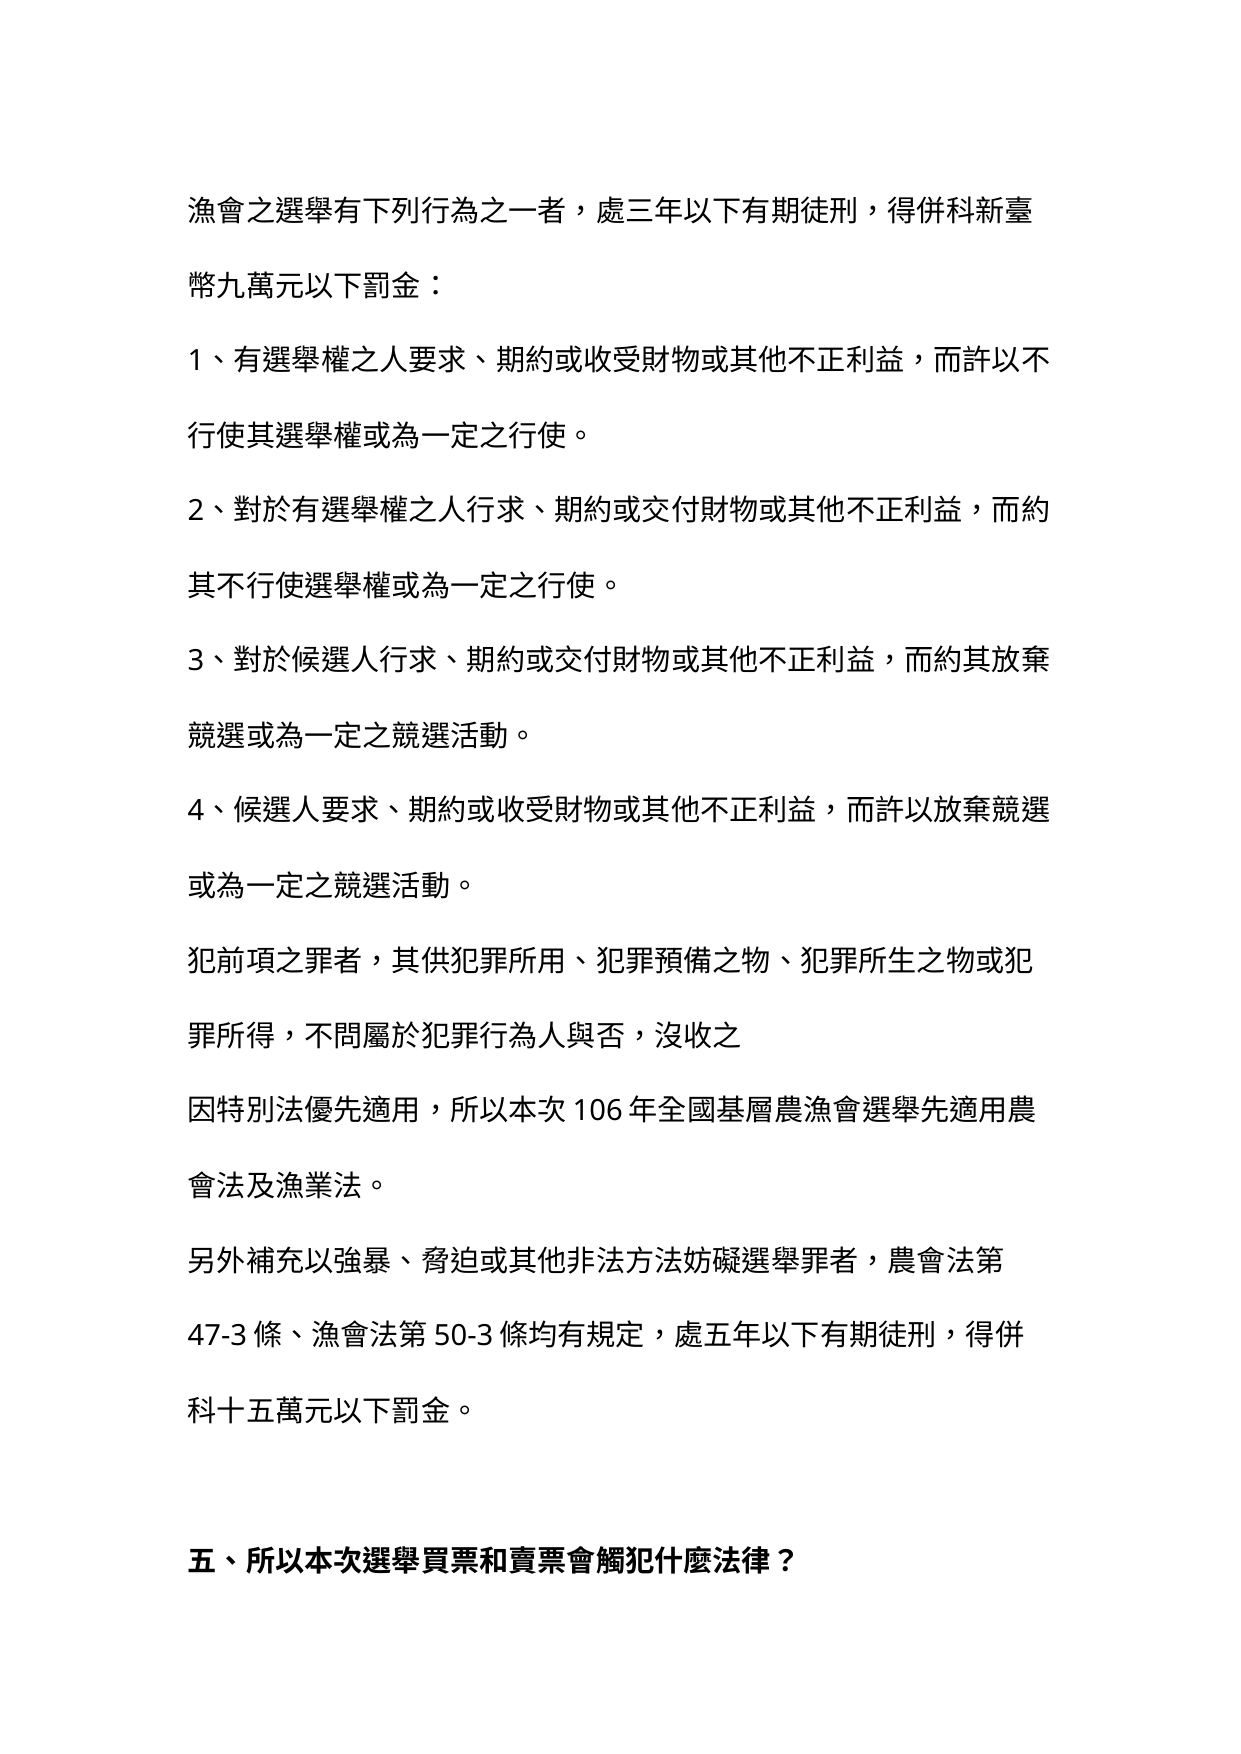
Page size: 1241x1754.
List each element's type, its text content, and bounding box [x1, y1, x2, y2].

text 2、對於有選舉權之人行求、期約或交付財物或其他不正利益，而約其不行使選舉權或為一定之行使。 [187, 464, 1053, 614]
text 五、所以本次選舉買票和賣票會觸犯什麼法律？ [187, 1514, 1053, 1589]
text 另外補充以強暴、脅迫或其他非法方法妨礙選舉罪者，農會法第47-3條、漁會法第50-3條均有規定，處五年以下有期徒刑，得併科十五萬元以下罰金。 [187, 1214, 1053, 1439]
text 犯前項之罪者，其供犯罪所用、犯罪預備之物、犯罪所生之物或犯罪所得，不問屬於犯罪行為人與否，沒收之 [187, 914, 1053, 1064]
text 3、對於候選人行求、期約或交付財物或其他不正利益，而約其放棄競選或為一定之競選活動。 [187, 614, 1053, 764]
text 漁會之選舉有下列行為之一者，處三年以下有期徒刑，得併科新臺幣九萬元以下罰金： [187, 164, 1053, 314]
text 4、候選人要求、期約或收受財物或其他不正利益，而許以放棄競選或為一定之競選活動。 [187, 764, 1053, 914]
text 1、有選舉權之人要求、期約或收受財物或其他不正利益，而許以不行使其選舉權或為一定之行使。 [187, 314, 1053, 464]
text 因特別法優先適用，所以本次106年全國基層農漁會選舉先適用農會法及漁業法。 [187, 1064, 1053, 1214]
